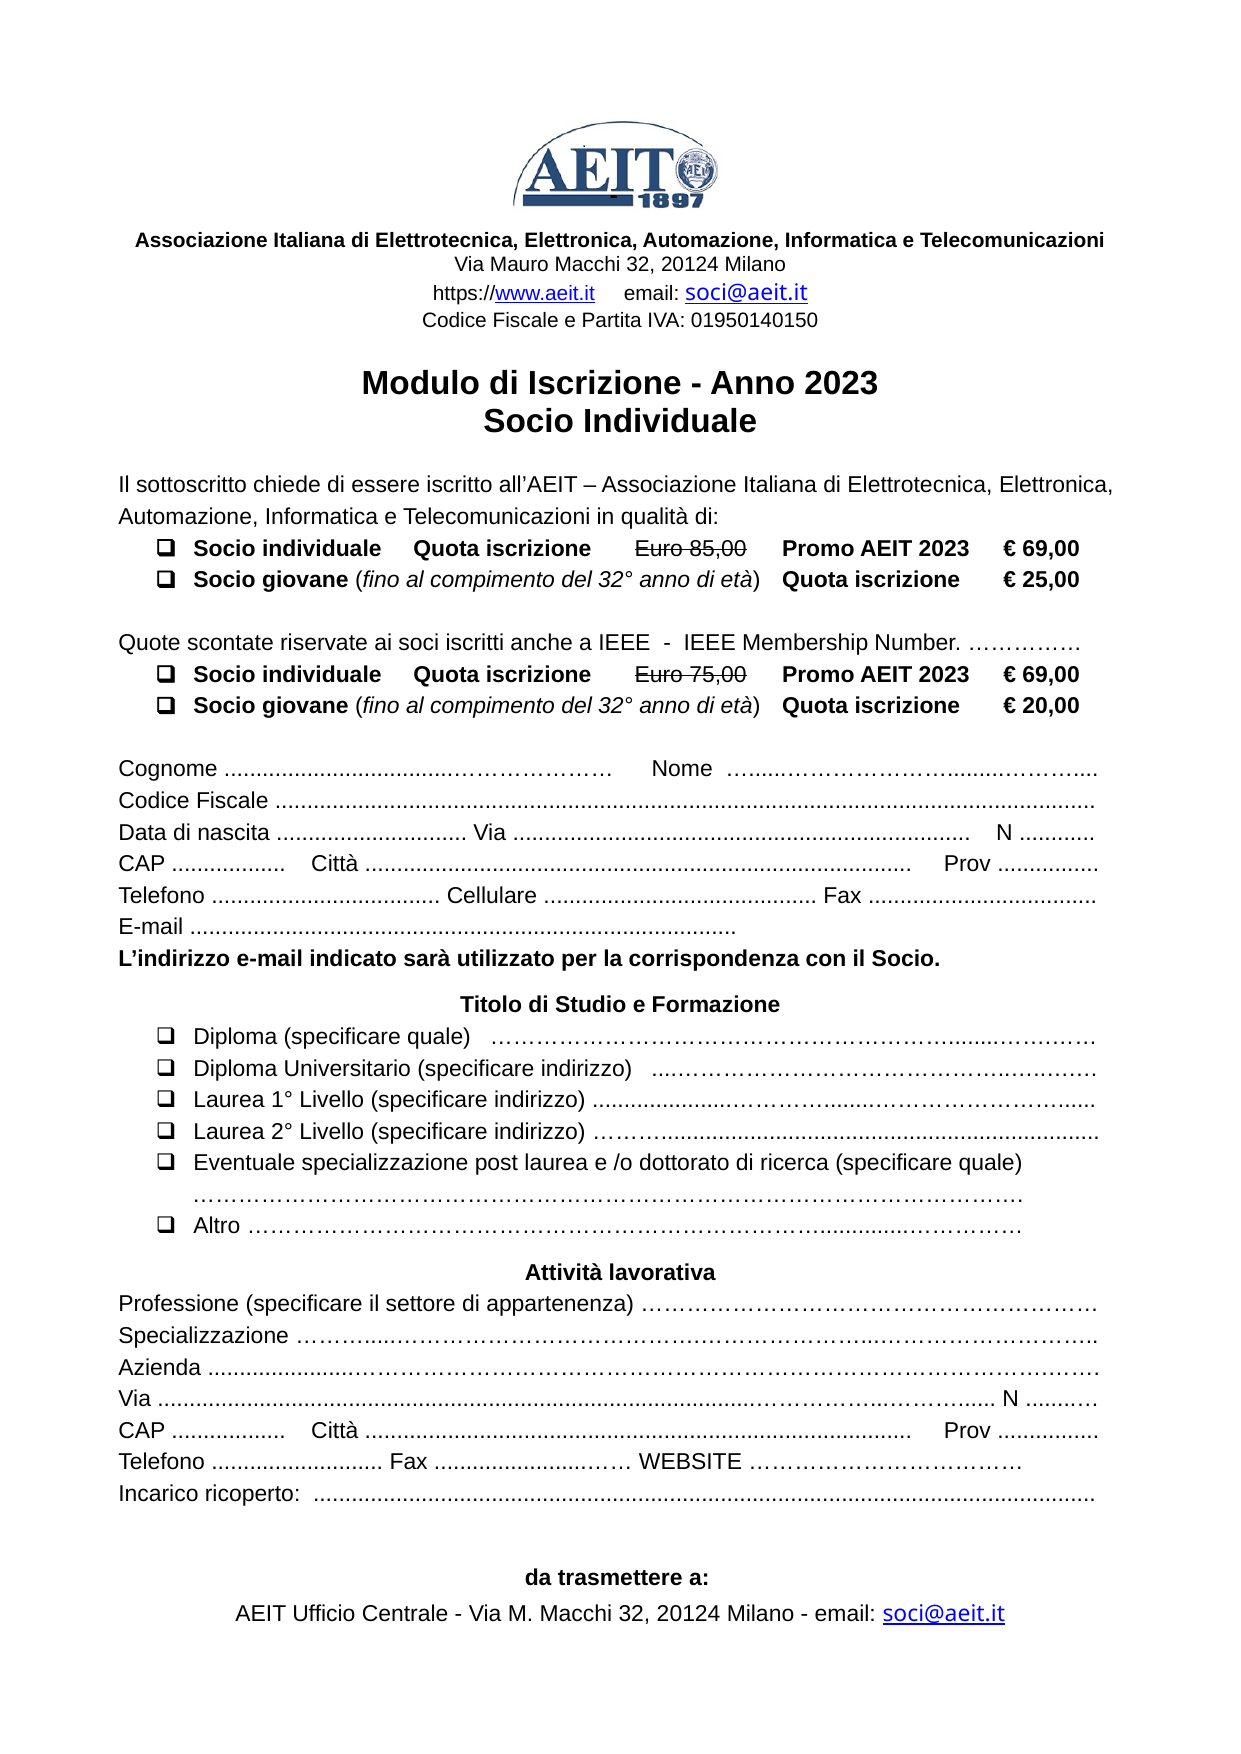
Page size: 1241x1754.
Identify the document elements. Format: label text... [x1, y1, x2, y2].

text Data di nascita .............................. Via ........................................................................ N ............ [118, 818, 1122, 845]
text Quote scontate riservate ai soci iscritti anche a IEEE - IEEE Membership Number. …………… [118, 629, 1122, 656]
list Socio giovane (fino al compimento del 32° anno di età) Quota iscrizione € 25,00 [156, 566, 1122, 592]
list Diploma Universitario (specificare indirizzo) ....……………………………………..…..….… [156, 1054, 1122, 1081]
list Eventuale specializzazione post laurea e /o dottorato di ricerca (specificare quale) [156, 1149, 1122, 1176]
text da trasmettere a: AEIT Ufficio Centrale - Via M. Macchi 32, 20124 Milano - email: soci@aeit.it [118, 1564, 1122, 1628]
text Specializzazione ……….....………………………………….…………………...……………………….. [118, 1322, 1122, 1348]
text L’indirizzo e-mail indicato sarà utilizzato per la corrispondenza con il Socio. [118, 945, 1122, 971]
list Altro …………………………………………………………………..............…………… [156, 1212, 1122, 1239]
text Codice Fiscale e Partita IVA: 01950140150 [118, 307, 1122, 331]
list Laurea 1° Livello (specificare indirizzo) ......................…………........……………………...... [156, 1086, 1122, 1112]
text Attività lavorativa [118, 1259, 1122, 1285]
text Professione (specificare il settore di appartenenza) …………………………………………………… [118, 1290, 1122, 1317]
text Associazione Italiana di Elettrotecnica, Elettronica, Automazione, Informatica e Telecomunicazioni [118, 228, 1122, 252]
list Socio individuale Quota iscrizione Euro 85,00 Promo AEIT 2023 € 69,00 [156, 534, 1122, 561]
text Telefono ........................... Fax ........................…… WEBSITE ……………………………… [118, 1448, 1122, 1474]
text Modulo di Iscrizione - Anno 2023 [118, 363, 1122, 401]
list Laurea 2° Livello (specificare indirizzo) ………..................................................................... [156, 1118, 1122, 1144]
text Codice Fiscale ................................................................................................................................. [118, 787, 1122, 813]
text CAP .................. Città ...................................................................................... Prov ................ [118, 850, 1122, 876]
list Diploma (specificare quale) ……………………………………………………........…….…… [156, 1023, 1122, 1049]
text Socio Individuale [118, 401, 1122, 440]
text Via ..............................................................................................……………...………...... N ........… [118, 1385, 1122, 1411]
text Cognome ....................................………………… Nome …......………………….........……….... [118, 755, 1122, 782]
list Socio giovane (fino al compimento del 32° anno di età) Quota iscrizione € 20,00 [156, 692, 1122, 719]
picture [513, 118, 727, 229]
text Il sottoscritto chiede di essere iscritto all’AEIT – Associazione Italiana di Elettrotecnica, Elettronica, Automazione, Informatica e Telecomunicazioni in qualità di: [118, 471, 1122, 529]
text Incarico ricoperto: ........................................................................................................................... [118, 1480, 1122, 1506]
list Socio individuale Quota iscrizione Euro 75,00 Promo AEIT 2023 € 69,00 [156, 661, 1122, 687]
text CAP .................. Città ...................................................................................... Prov ................ [118, 1417, 1122, 1443]
text Azienda .......................……………………………………………………………………………….……. [118, 1353, 1122, 1380]
text E-mail ...................................................................................... [118, 913, 1122, 939]
text ………………………………………………………………………………………………. [118, 1181, 1122, 1207]
text Titolo di Studio e Formazione [118, 991, 1122, 1018]
text Telefono .................................... Cellulare ........................................... Fax .................................... [118, 882, 1122, 908]
text Via Mauro Macchi 32, 20124 Milano https://www.aeit.it email: soci@aeit.it [118, 252, 1122, 307]
